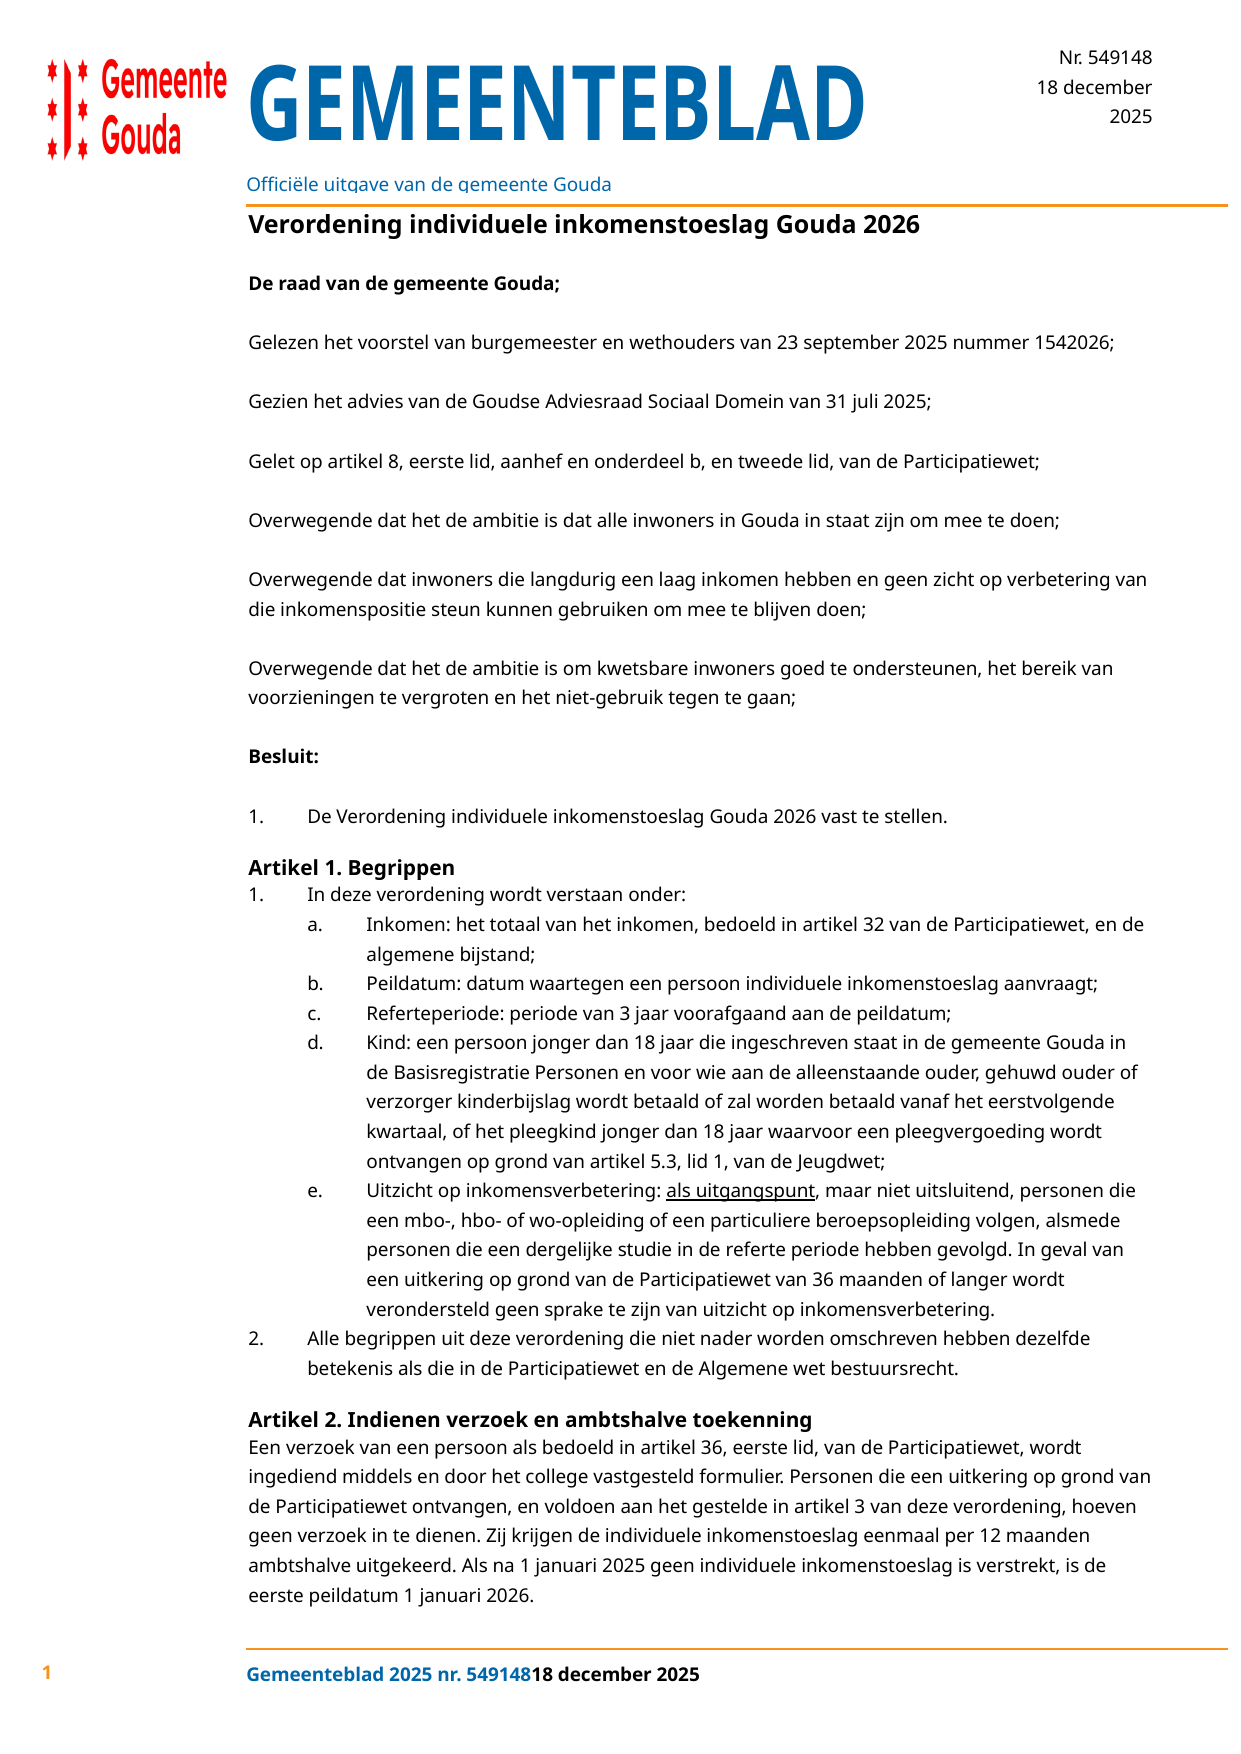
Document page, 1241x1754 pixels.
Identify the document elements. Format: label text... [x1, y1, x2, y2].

text Overwegende dat het de ambitie is dat alle inwoners in Gouda in staat zijn om mee te doen; [248, 507, 1152, 533]
text Overwegende dat inwoners die langdurig een laag inkomen hebben en geen zicht op verbetering van die inkomenspositie steun kunnen gebruiken om mee te blijven doen; [248, 566, 1152, 621]
text Verordening individuele inkomenstoeslag Gouda 2026 [248, 207, 1152, 241]
text Een verzoek van een persoon als bedoeld in artikel 36, eerste lid, van de Participatiewet, wordt ingediend middels en door het college vastgesteld formulier. Personen die een uitkering op grond van de Participatiewet ontvangen, en voldoen aan het gestelde in artikel 3 van deze verordening, hoeven geen verzoek in te dienen. Zij krijgen de individuele inkomenstoeslag eenmaal per 12 maanden ambtshalve uitgekeerd. Als na 1 januari 2025 geen individuele inkomenstoeslag is verstrekt, is de eerste peildatum 1 januari 2026. [248, 1434, 1152, 1607]
list Alle begrippen uit deze verordening die niet nader worden omschreven hebben dezelfde betekenis als die in de Participatiewet en de Algemene wet bestuursrecht. [248, 1325, 1152, 1381]
list Uitzicht op inkomensverbetering: als uitgangspunt, maar niet uitsluitend, personen die een mbo-, hbo- of wo-opleiding of een particuliere beroepsopleiding volgen, alsmede personen die een dergelijke studie in de referte periode hebben gevolgd. In geval van een uitkering op grond van de Participatiewet van 36 maanden of langer wordt verondersteld geen sprake te zijn van uitzicht op inkomensverbetering. [307, 1177, 1152, 1322]
list De Verordening individuele inkomenstoeslag Gouda 2026 vast te stellen. [248, 803, 1152, 828]
text Artikel 2. Indienen verzoek en ambtshalve toekenning [248, 1405, 1152, 1434]
text Gezien het advies van de Goudse Adviesraad Sociaal Domein van 31 juli 2025; [248, 389, 1152, 414]
list In deze verordening wordt verstaan onder: [248, 882, 1152, 907]
list Peildatum: datum waartegen een persoon individuele inkomenstoeslag aanvraagt; [307, 970, 1152, 996]
list Inkomen: het totaal van het inkomen, bedoeld in artikel 32 van de Participatiewet, en de algemene bijstand; [307, 911, 1152, 967]
list Kind: een persoon jonger dan 18 jaar die ingeschreven staat in de gemeente Gouda in de Basisregistratie Personen en voor wie aan de alleenstaande ouder, gehuwd ouder of verzorger kinderbijslag wordt betaald of zal worden betaald vanaf het eerstvolgende kwartaal, of het pleegkind jonger dan 18 jaar waarvoor een pleegvergoeding wordt ontvangen op grond van artikel 5.3, lid 1, van de Jeugdwet; [307, 1029, 1152, 1174]
text Gelet op artikel 8, eerste lid, aanhef en onderdeel b, en tweede lid, van de Participatiewet; [248, 448, 1152, 473]
text Besluit: [248, 744, 1152, 769]
text Artikel 1. Begrippen [248, 853, 1152, 882]
list Referteperiode: periode van 3 jaar voorafgaand aan de peildatum; [307, 1000, 1152, 1026]
text Gelezen het voorstel van burgemeester en wethouders van 23 september 2025 nummer 1542026; [248, 329, 1152, 355]
text De raad van de gemeente Gouda; [248, 270, 1152, 296]
text Overwegende dat het de ambitie is om kwetsbare inwoners goed te ondersteunen, het bereik van voorzieningen te vergroten en het niet-gebruik tegen te gaan; [248, 655, 1152, 710]
picture [41, 47, 231, 172]
